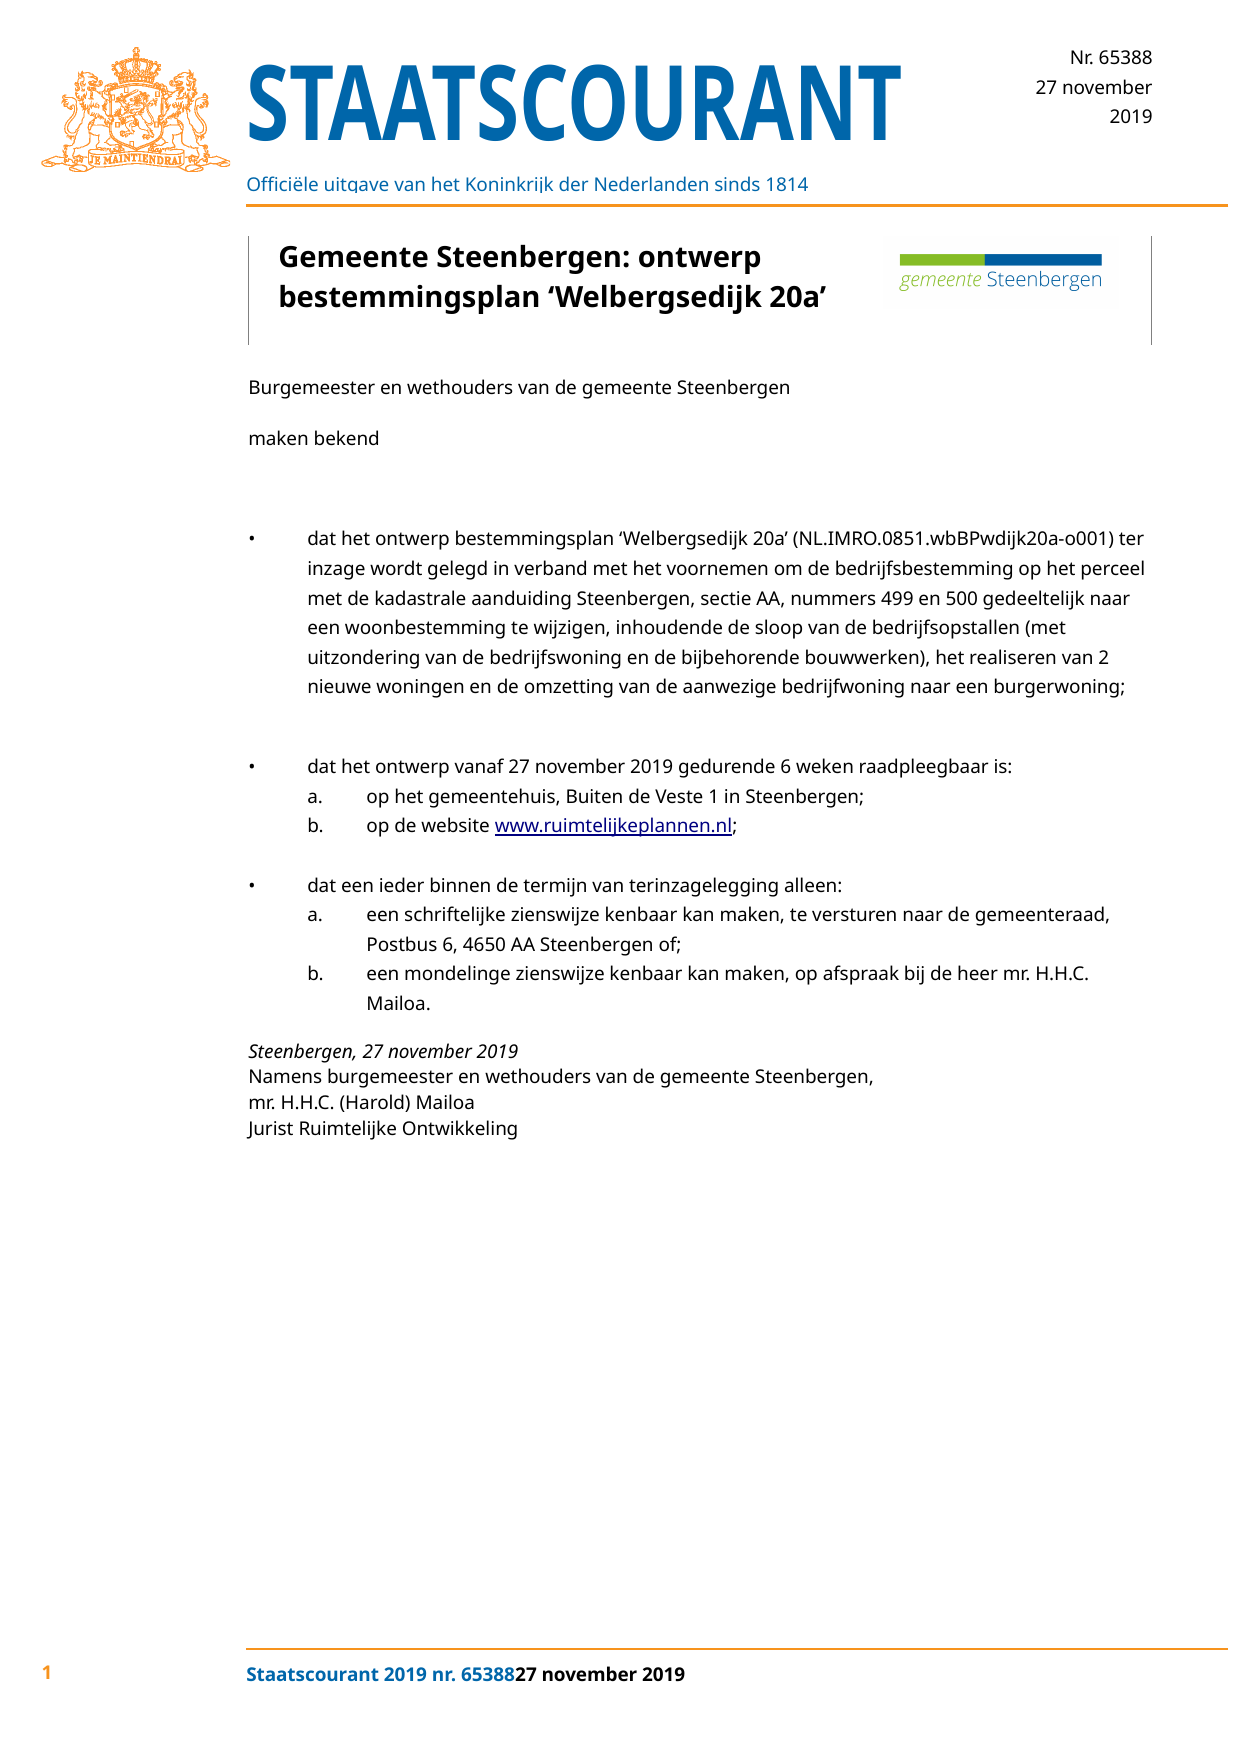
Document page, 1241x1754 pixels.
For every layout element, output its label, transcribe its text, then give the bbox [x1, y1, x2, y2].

text maken bekend [248, 425, 1152, 450]
text Burgemeester en wethouders van de gemeente Steenbergen [248, 374, 1152, 400]
picture [41, 47, 231, 172]
text Steenbergen, 27 november 2019 [248, 1038, 1152, 1064]
table_header Gemeente Steenbergen: ontwerp bestemmingsplan ‘Welbergsedijk 20a’ [249, 236, 850, 345]
text Jurist Ruimtelijke Ontwikkeling [248, 1115, 1152, 1141]
picture [882, 236, 1119, 309]
list dat het ontwerp vanaf 27 november 2019 gedurende 6 weken raadpleegbaar is: [248, 753, 1152, 779]
list een schriftelijke zienswijze kenbaar kan maken, te versturen naar de gemeenteraad, Postbus 6, 4650 AA Steenbergen of; [307, 901, 1152, 957]
list dat het ontwerp bestemmingsplan ‘Welbergsedijk 20a’ (NL.IMRO.0851.wbBPwdijk20a-o001) ter inzage wordt gelegd in verband met het voornemen om de bedrijfsbestemming op het perceel met de kadastrale aanduiding Steenbergen, sectie AA, nummers 499 en 500 gedeeltelijk naar een woonbestemming te wijzigen, inhoudende de sloop van de bedrijfsopstallen (met uitzondering van de bedrijfswoning en de bijbehorende bouwwerken), het realiseren van 2 nieuwe woningen en de omzetting van de aanwezige bedrijfwoning naar een burgerwoning; [248, 526, 1152, 699]
text Namens burgemeester en wethouders van de gemeente Steenbergen, [248, 1064, 1152, 1089]
list dat een ieder binnen de termijn van terinzagelegging alleen: [248, 872, 1152, 897]
list een mondelinge zienswijze kenbaar kan maken, op afspraak bij de heer mr. H.H.C. Mailoa. [307, 961, 1152, 1016]
list op het gemeentehuis, Buiten de Veste 1 in Steenbergen; [307, 783, 1152, 809]
list op de website www.ruimtelijkeplannen.nl; [307, 813, 1152, 838]
text mr. H.H.C. (Harold) Mailoa [248, 1089, 1152, 1115]
table_header [850, 236, 1151, 345]
